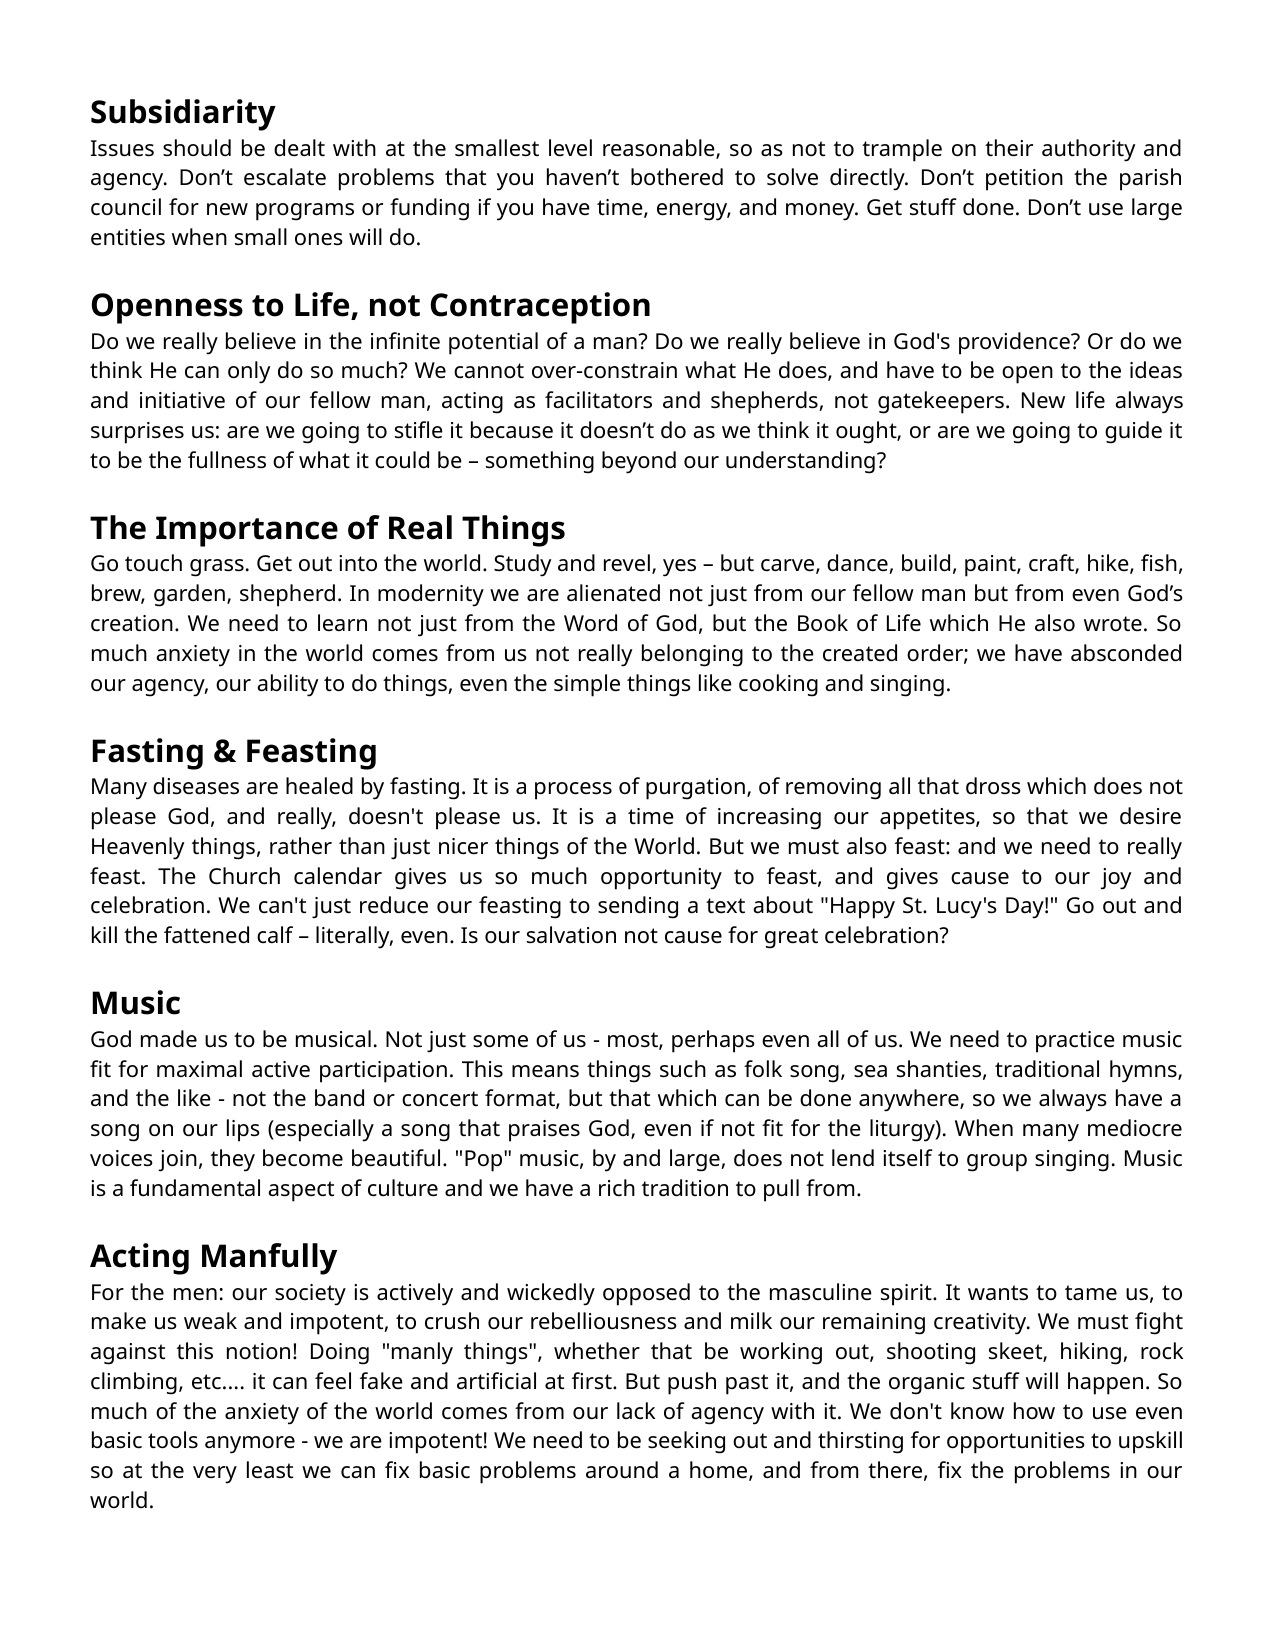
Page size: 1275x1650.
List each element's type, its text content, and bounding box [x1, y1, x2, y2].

text For the men: our society is actively and wickedly opposed to the masculine spirit. It wants to tame us, to make us weak and impotent, to crush our rebelliousness and milk our remaining creativity. We must fight against this notion! Doing "manly things", whether that be working out, shooting skeet, hiking, rock climbing, etc.... it can feel fake and artificial at first. But push past it, and the organic stuff will happen. So much of the anxiety of the world comes from our lack of agency with it. We don't know how to use even basic tools anymore - we are impotent! We need to be seeking out and thirsting for opportunities to upskill so at the very least we can fix basic problems around a home, and from there, fix the problems in our world. [90, 1276, 1185, 1515]
text Fasting & Feasting [90, 729, 1185, 771]
text Openness to Life, not Contraception [90, 283, 1185, 326]
text The Importance of Real Things [90, 506, 1185, 548]
text Music [90, 981, 1185, 1024]
text Go touch grass. Get out into the world. Study and revel, yes – but carve, dance, build, paint, craft, hike, fish, brew, garden, shepherd. In modernity we are alienated not just from our fellow man but from even God’s creation. We need to learn not just from the Word of God, but the Book of Life which He also wrote. So much anxiety in the world comes from us not really belonging to the created order; we have absconded our agency, our ability to do things, even the simple things like cooking and singing. [90, 548, 1185, 697]
text Subsidiarity [90, 90, 1185, 133]
text Do we really believe in the infinite potential of a man? Do we really believe in God's providence? Or do we think He can only do so much? We cannot over-constrain what He does, and have to be open to the ideas and initiative of our fellow man, acting as facilitators and shepherds, not gatekeepers. New life always surprises us: are we going to stifle it because it doesn’t do as we think it ought, or are we going to guide it to be the fullness of what it could be – something beyond our understanding? [90, 326, 1185, 474]
text Many diseases are healed by fasting. It is a process of purgation, of removing all that dross which does not please God, and really, doesn't please us. It is a time of increasing our appetites, so that we desire Heavenly things, rather than just nicer things of the World. But we must also feast: and we need to really feast. The Church calendar gives us so much opportunity to feast, and gives cause to our joy and celebration. We can't just reduce our feasting to sending a text about "Happy St. Lucy's Day!" Go out and kill the fattened calf – literally, even. Is our salvation not cause for great celebration? [90, 771, 1185, 950]
text Acting Manfully [90, 1234, 1185, 1276]
text Issues should be dealt with at the smallest level reasonable, so as not to trample on their authority and agency. Don’t escalate problems that you haven’t bothered to solve directly. Don’t petition the parish council for new programs or funding if you have time, energy, and money. Get stuff done. Don’t use large entities when small ones will do. [90, 133, 1185, 252]
text God made us to be musical. Not just some of us - most, perhaps even all of us. We need to practice music fit for maximal active participation. This means things such as folk song, sea shanties, traditional hymns, and the like - not the band or concert format, but that which can be done anywhere, so we always have a song on our lips (especially a song that praises God, even if not fit for the liturgy). When many mediocre voices join, they become beautiful. "Pop" music, by and large, does not lend itself to group singing. Music is a fundamental aspect of culture and we have a rich tradition to pull from. [90, 1024, 1185, 1203]
